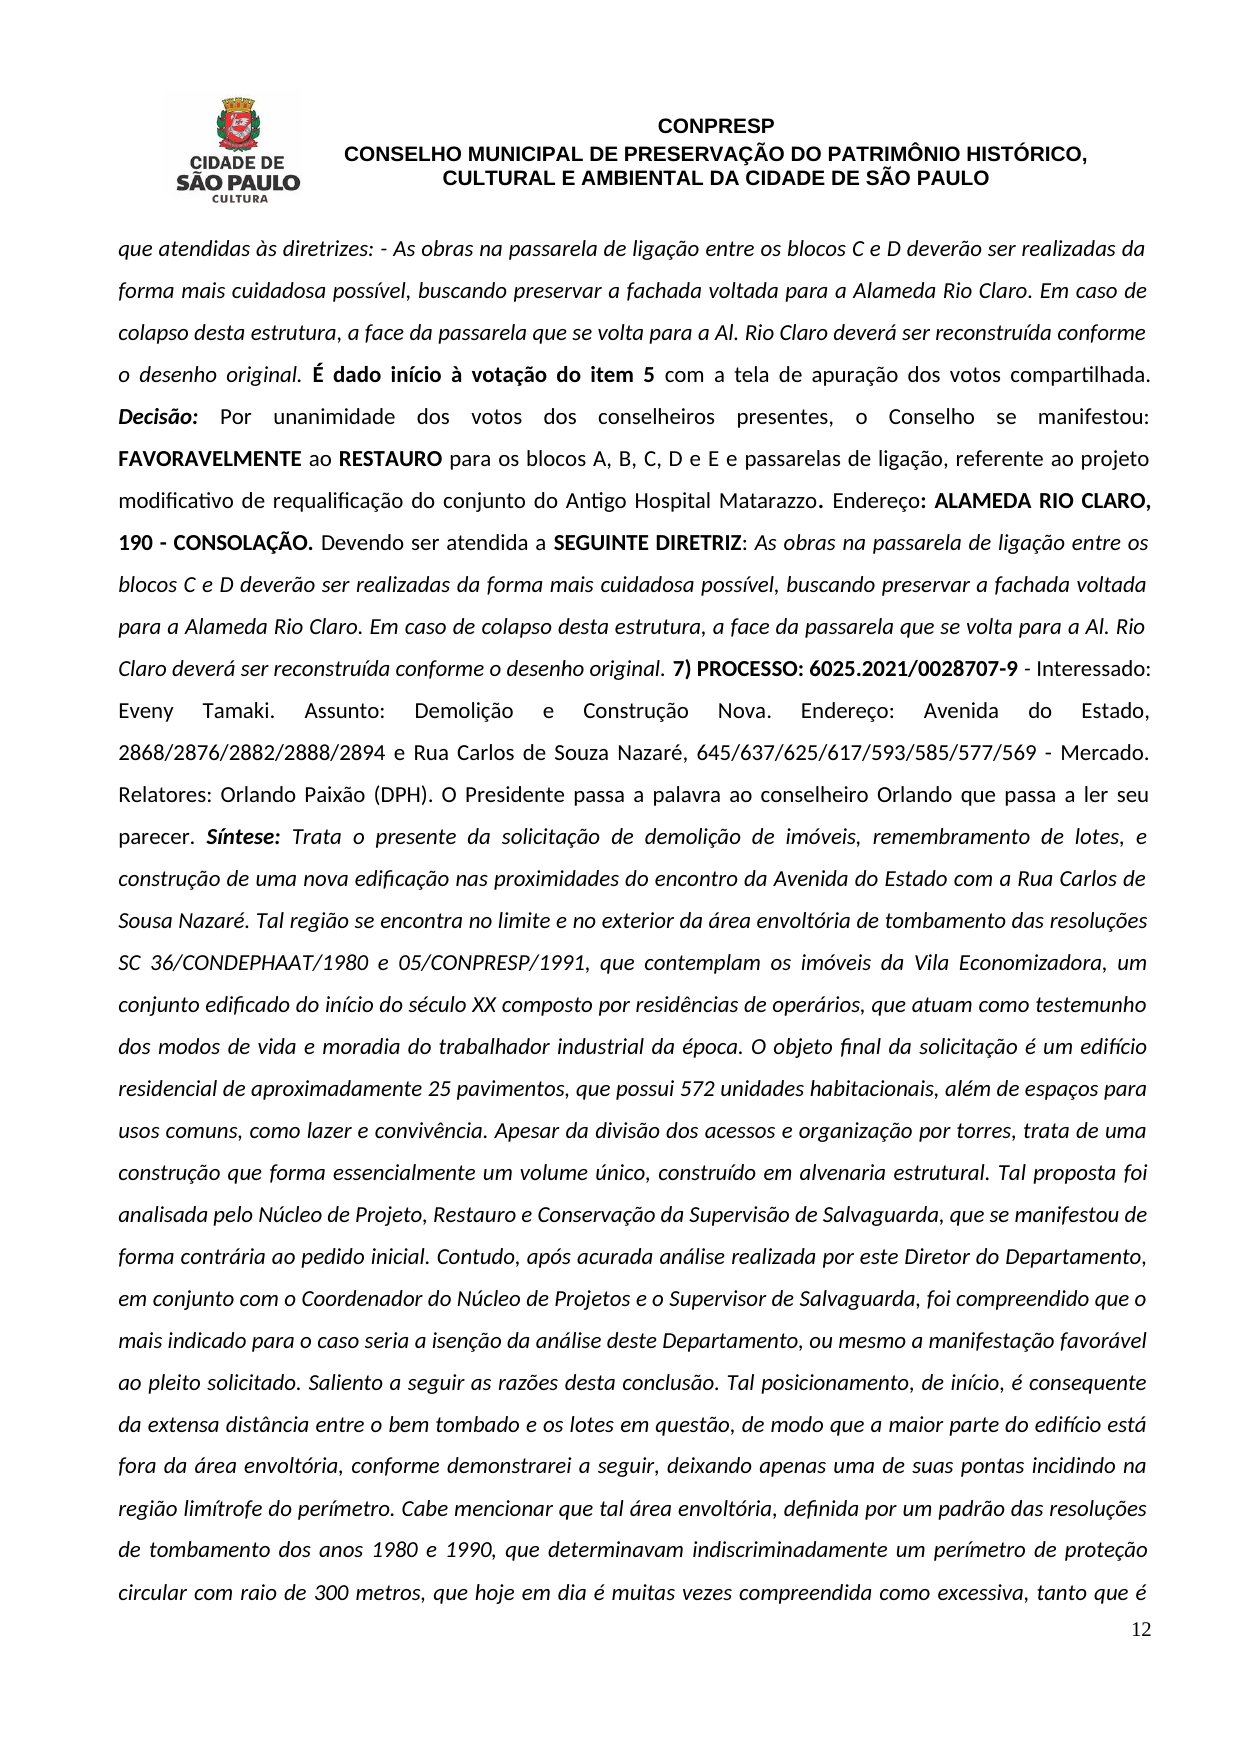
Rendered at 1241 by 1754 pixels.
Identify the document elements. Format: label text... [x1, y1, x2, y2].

text que atendidas às diretrizes: - As obras na passarela de ligação entre os blocos C e D deverão ser realizadas da forma mais cuidadosa possível, buscando preservar a fachada voltada para a Alameda Rio Claro. Em caso de colapso desta estrutura, a face da passarela que se volta para a Al. Rio Claro deverá ser reconstruída conforme o desenho original. É dado início à votação do item 5 com a tela de apuração dos votos compartilhada. Decisão: Por unanimidade dos votos dos conselheiros presentes, o Conselho se manifestou: FAVORAVELMENTE ao RESTAURO para os blocos A, B, C, D e E e passarelas de ligação, referente ao projeto modificativo de requalificação do conjunto do Antigo Hospital Matarazzo. Endereço: ALAMEDA RIO CLARO, 190 - CONSOLAÇÃO. Devendo ser atendida a SEGUINTE DIRETRIZ: As obras na passarela de ligação entre os blocos C e D deverão ser realizadas da forma mais cuidadosa possível, buscando preservar a fachada voltada para a Alameda Rio Claro. Em caso de colapso desta estrutura, a face da passarela que se volta para a Al. Rio Claro deverá ser reconstruída conforme o desenho original. 7) PROCESSO: 6025.2021/0028707-9 - Interessado: Eveny Tamaki. Assunto: Demolição e Construção Nova. Endereço: Avenida do Estado, 2868/2876/2882/2888/2894 e Rua Carlos de Souza Nazaré, 645/637/625/617/593/585/577/569 - Mercado. Relatores: Orlando Paixão (DPH). O Presidente passa a palavra ao conselheiro Orlando que passa a ler seu parecer. Síntese: Trata o presente da solicitação de demolição de imóveis, remembramento de lotes, e construção de uma nova edificação nas proximidades do encontro da Avenida do Estado com a Rua Carlos de Sousa Nazaré. Tal região se encontra no limite e no exterior da área envoltória de tombamento das resoluções SC 36/CONDEPHAAT/1980 e 05/CONPRESP/1991, que contemplam os imóveis da Vila Economizadora, um conjunto edificado do início do século XX composto por residências de operários, que atuam como testemunho dos modos de vida e moradia do trabalhador industrial da época. O objeto final da solicitação é um edifício residencial de aproximadamente 25 pavimentos, que possui 572 unidades habitacionais, além de espaços para usos comuns, como lazer e convivência. Apesar da divisão dos acessos e organização por torres, trata de uma construção que forma essencialmente um volume único, construído em alvenaria estrutural. Tal proposta foi analisada pelo Núcleo de Projeto, Restauro e Conservação da Supervisão de Salvaguarda, que se manifestou de forma contrária ao pedido inicial. Contudo, após acurada análise realizada por este Diretor do Departamento, em conjunto com o Coordenador do Núcleo de Projetos e o Supervisor de Salvaguarda, foi compreendido que o mais indicado para o caso seria a isenção da análise deste Departamento, ou mesmo a manifestação favorável ao pleito solicitado. Saliento a seguir as razões desta conclusão. Tal posicionamento, de início, é consequente da extensa distância entre o bem tombado e os lotes em questão, de modo que a maior parte do edifício está fora da área envoltória, conforme demonstrarei a seguir, deixando apenas uma de suas pontas incidindo na região limítrofe do perímetro. Cabe mencionar que tal área envoltória, definida por um padrão das resoluções de tombamento dos anos 1980 e 1990, que determinavam indiscriminadamente um perímetro de proteção circular com raio de 300 metros, que hoje em dia é muitas vezes compreendida como excessiva, tanto que é [118, 234, 1152, 1606]
